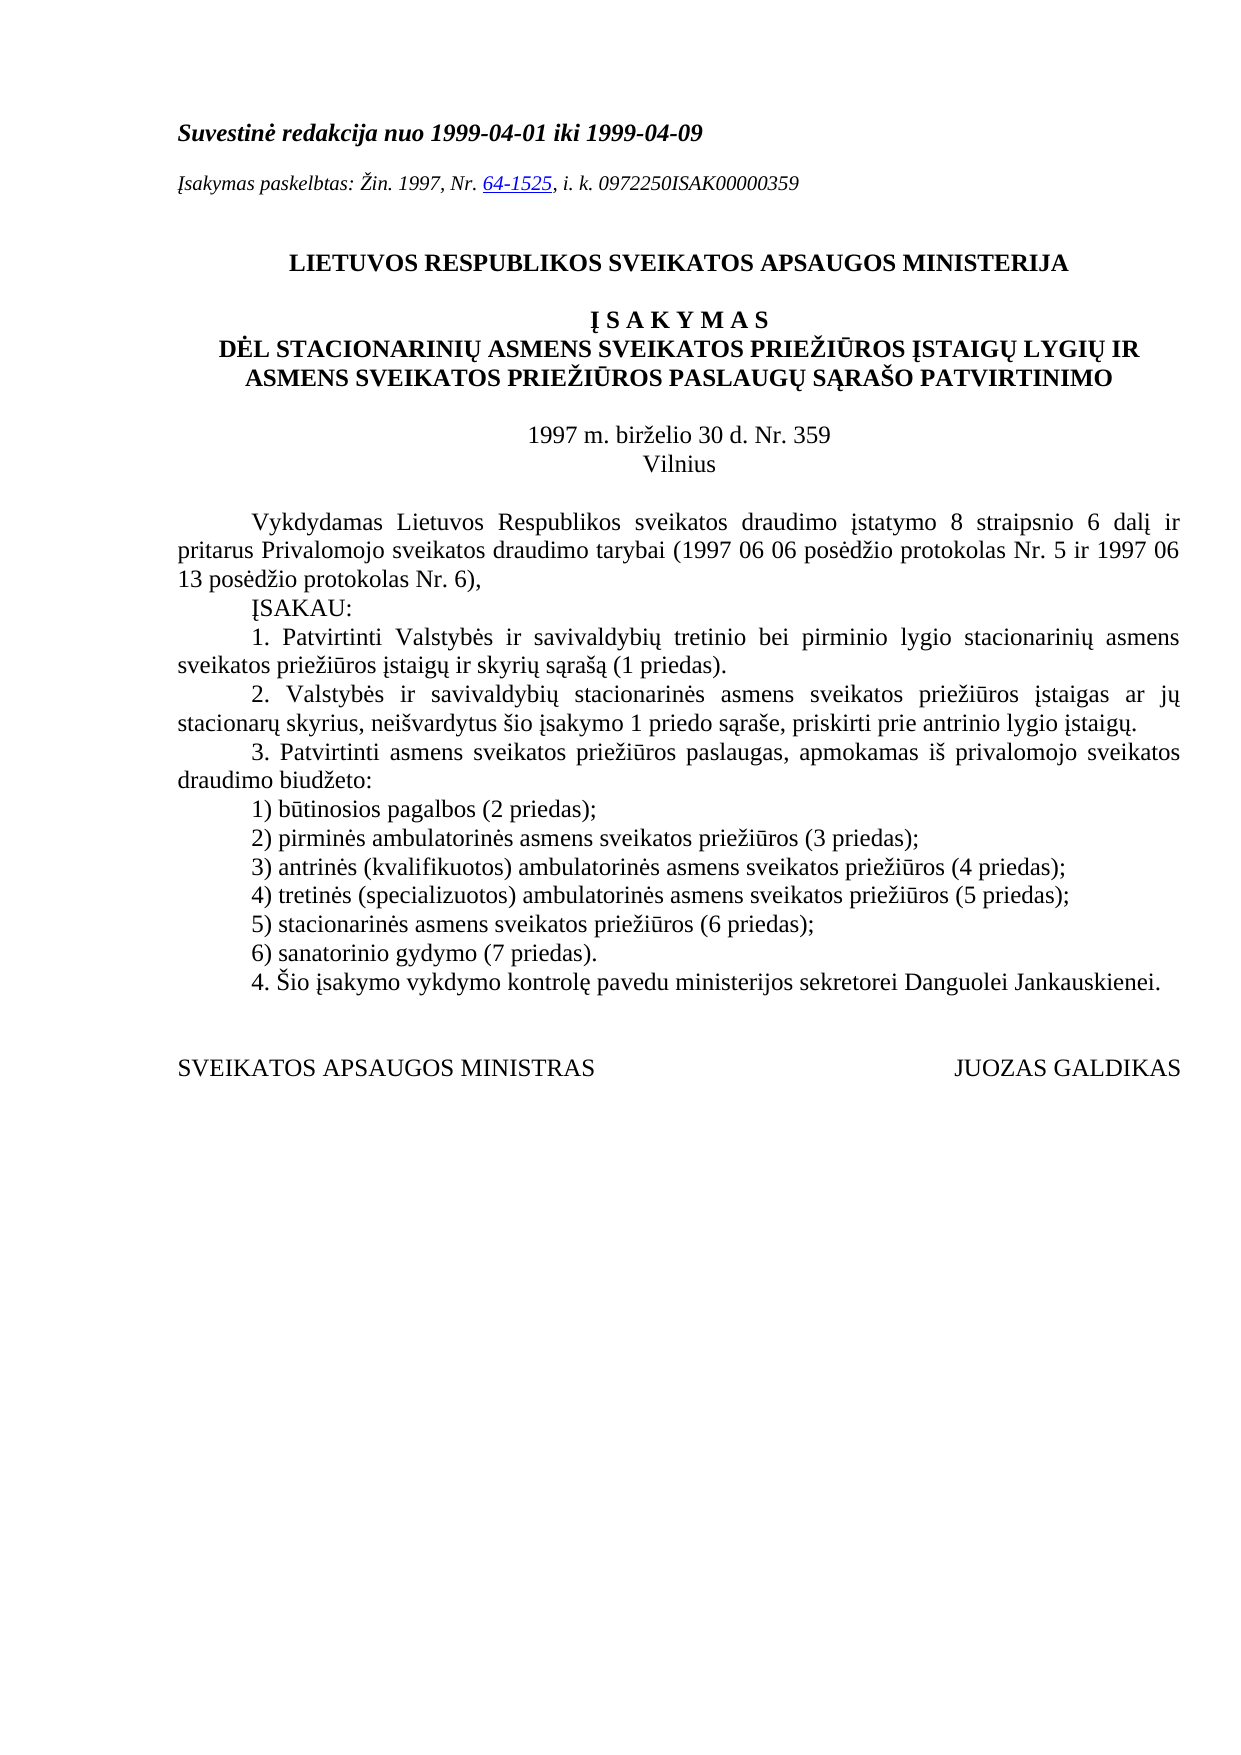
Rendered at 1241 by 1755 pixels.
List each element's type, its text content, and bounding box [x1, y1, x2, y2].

text SVEIKATOS APSAUGOS MINISTRAS JUOZAS GALDIKAS [177, 1053, 1181, 1082]
text 1997 m. birželio 30 d. Nr. 359 [177, 420, 1181, 449]
text 1) būtinosios pagalbos (2 priedas); [177, 794, 1181, 823]
text 2. Valstybės ir savivaldybių stacionarinės asmens sveikatos priežiūros įstaigas ar jų stacionarų skyrius, neišvardytus šio įsakymo 1 priedo sąraše, priskirti prie antrinio lygio įstaigų. [177, 679, 1181, 737]
text Į S A K Y M A S [177, 305, 1181, 334]
text DĖL STACIONARINIŲ ASMENS SVEIKATOS PRIEŽIŪROS ĮSTAIGŲ LYGIŲ IR ASMENS SVEIKATOS PRIEŽIŪROS PASLAUGŲ SĄRAŠO PATVIRTINIMO [177, 334, 1181, 392]
text 1. Patvirtinti Valstybės ir savivaldybių tretinio bei pirminio lygio stacionarinių asmens sveikatos priežiūros įstaigų ir skyrių sąrašą (1 priedas). [177, 622, 1181, 679]
text 3) antrinės (kvalifikuotos) ambulatorinės asmens sveikatos priežiūros (4 priedas); [177, 852, 1181, 880]
text Vilnius [177, 449, 1181, 478]
text 2) pirminės ambulatorinės asmens sveikatos priežiūros (3 priedas); [177, 823, 1181, 852]
text LIETUVOS RESPUBLIKOS SVEIKATOS APSAUGOS MINISTERIJA [177, 248, 1181, 277]
text ĮSAKAU: [177, 593, 1181, 622]
text Įsakymas paskelbtas: Žin. 1997, Nr. 64-1525, i. k. 0972250ISAK00000359 [177, 171, 1181, 195]
text Suvestinė redakcija nuo 1999-04-01 iki 1999-04-09 [177, 118, 1181, 147]
text 4) tretinės (specializuotos) ambulatorinės asmens sveikatos priežiūros (5 priedas); [177, 880, 1181, 909]
text 3. Patvirtinti asmens sveikatos priežiūros paslaugas, apmokamas iš privalomojo sveikatos draudimo biudžeto: [177, 737, 1181, 794]
text 5) stacionarinės asmens sveikatos priežiūros (6 priedas); [177, 909, 1181, 938]
text 4. Šio įsakymo vykdymo kontrolę pavedu ministerijos sekretorei Danguolei Jankauskienei. [177, 967, 1181, 995]
text Vykdydamas Lietuvos Respublikos sveikatos draudimo įstatymo 8 straipsnio 6 dalį ir pritarus Privalomojo sveikatos draudimo tarybai (1997 06 06 posėdžio protokolas Nr. 5 ir 1997 06 13 posėdžio protokolas Nr. 6), [177, 507, 1181, 593]
text 6) sanatorinio gydymo (7 priedas). [177, 938, 1181, 967]
